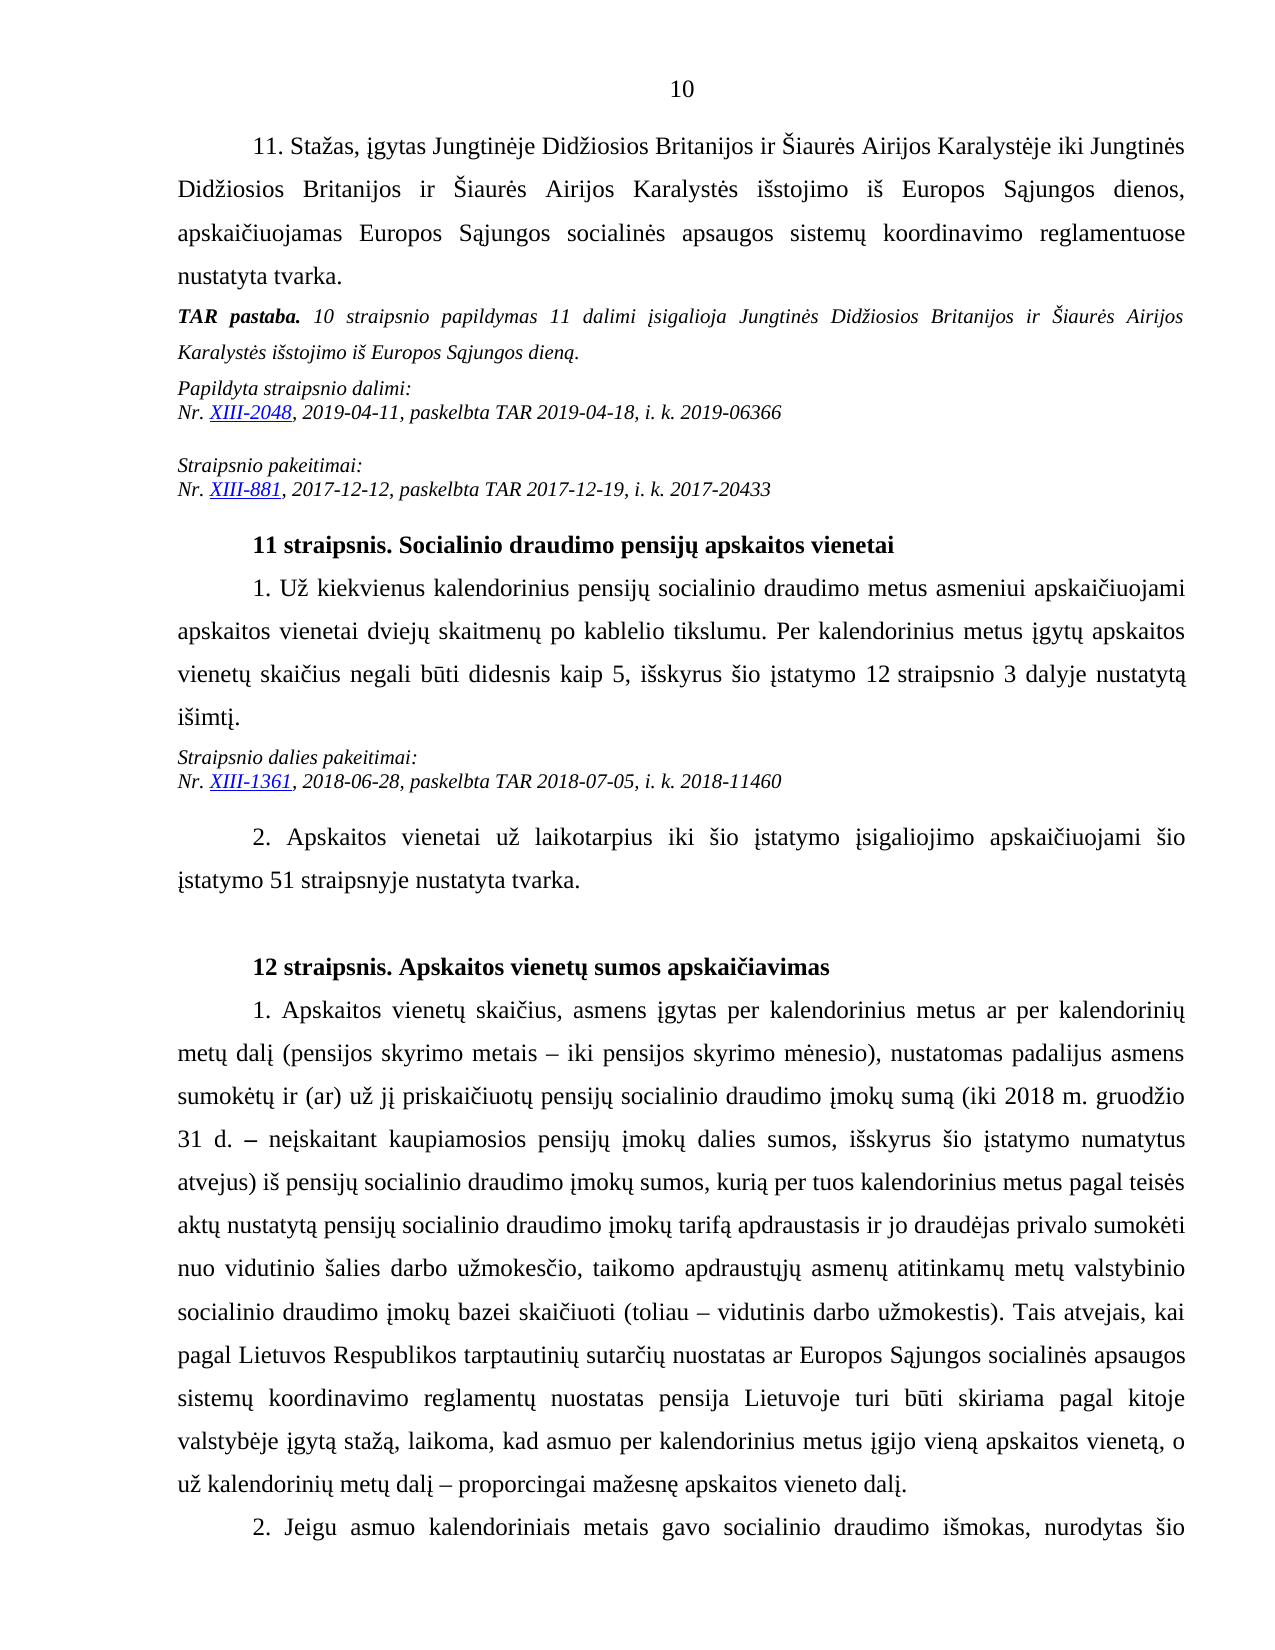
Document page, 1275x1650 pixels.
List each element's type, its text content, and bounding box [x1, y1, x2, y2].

text Papildyta straipsnio dalimi: [177, 376, 1186, 400]
text 1. Apskaitos vienetų skaičius, asmens įgytas per kalendorinius metus ar per kalendorinių metų dalį (pensijos skyrimo metais – iki pensijos skyrimo mėnesio), nustatomas padalijus asmens sumokėtų ir (ar) už jį priskaičiuotų pensijų socialinio draudimo įmokų sumą (iki 2018 m. gruodžio 31 d. – neįskaitant kaupiamosios pensijų įmokų dalies sumos, išskyrus šio įstatymo numatytus atvejus) iš pensijų socialinio draudimo įmokų sumos, kurią per tuos kalendorinius metus pagal teisės aktų nustatytą pensijų socialinio draudimo įmokų tarifą apdraustasis ir jo draudėjas privalo sumokėti nuo vidutinio šalies darbo užmokesčio, taikomo apdraustųjų asmenų atitinkamų metų valstybinio socialinio draudimo įmokų bazei skaičiuoti (toliau – vidutinis darbo užmokestis). Tais atvejais, kai pagal Lietuvos Respublikos tarptautinių sutarčių nuostatas ar Europos Sąjungos socialinės apsaugos sistemų koordinavimo reglamentų nuostatas pensija Lietuvoje turi būti skiriama pagal kitoje valstybėje įgytą stažą, laikoma, kad asmuo per kalendorinius metus įgijo vieną apskaitos vienetą, o už kalendorinių metų dalį – proporcingai mažesnę apskaitos vieneto dalį. [177, 995, 1186, 1498]
text Nr. XIII-2048, 2019-04-11, paskelbta TAR 2019-04-18, i. k. 2019-06366 [177, 400, 1186, 424]
text 2. Jeigu asmuo kalendoriniais metais gavo socialinio draudimo išmokas, nurodytas šio [177, 1512, 1186, 1541]
text 2. Apskaitos vienetai už laikotarpius iki šio įstatymo įsigaliojimo apskaičiuojami šio įstatymo 51 straipsnyje nustatyta tvarka. [177, 822, 1186, 894]
text 11 straipsnis. Socialinio draudimo pensijų apskaitos vienetai [177, 530, 1186, 558]
text 1. Už kiekvienus kalendorinius pensijų socialinio draudimo metus asmeniui apskaičiuojami apskaitos vienetai dviejų skaitmenų po kablelio tikslumu. Per kalendorinius metus įgytų apskaitos vienetų skaičius negali būti didesnis kaip 5, išskyrus šio įstatymo 12 straipsnio 3 dalyje nustatytą išimtį. [177, 573, 1186, 731]
text 11. Stažas, įgytas Jungtinėje Didžiosios Britanijos ir Šiaurės Airijos Karalystėje iki Jungtinės Didžiosios Britanijos ir Šiaurės Airijos Karalystės išstojimo iš Europos Sąjungos dienos, apskaičiuojamas Europos Sąjungos socialinės apsaugos sistemų koordinavimo reglamentuose nustatyta tvarka. [177, 131, 1186, 289]
text TAR pastaba. 10 straipsnio papildymas 11 dalimi įsigalioja Jungtinės Didžiosios Britanijos ir Šiaurės Airijos Karalystės išstojimo iš Europos Sąjungos dieną. [177, 304, 1186, 364]
text Nr. XIII-881, 2017-12-12, paskelbta TAR 2017-12-19, i. k. 2017-20433 [177, 477, 1186, 501]
text Nr. XIII-1361, 2018-06-28, paskelbta TAR 2018-07-05, i. k. 2018-11460 [177, 769, 1186, 793]
text 12 straipsnis. Apskaitos vienetų sumos apskaičiavimas [177, 952, 1186, 980]
text Straipsnio pakeitimai: [177, 453, 1186, 477]
text Straipsnio dalies pakeitimai: [177, 745, 1186, 769]
